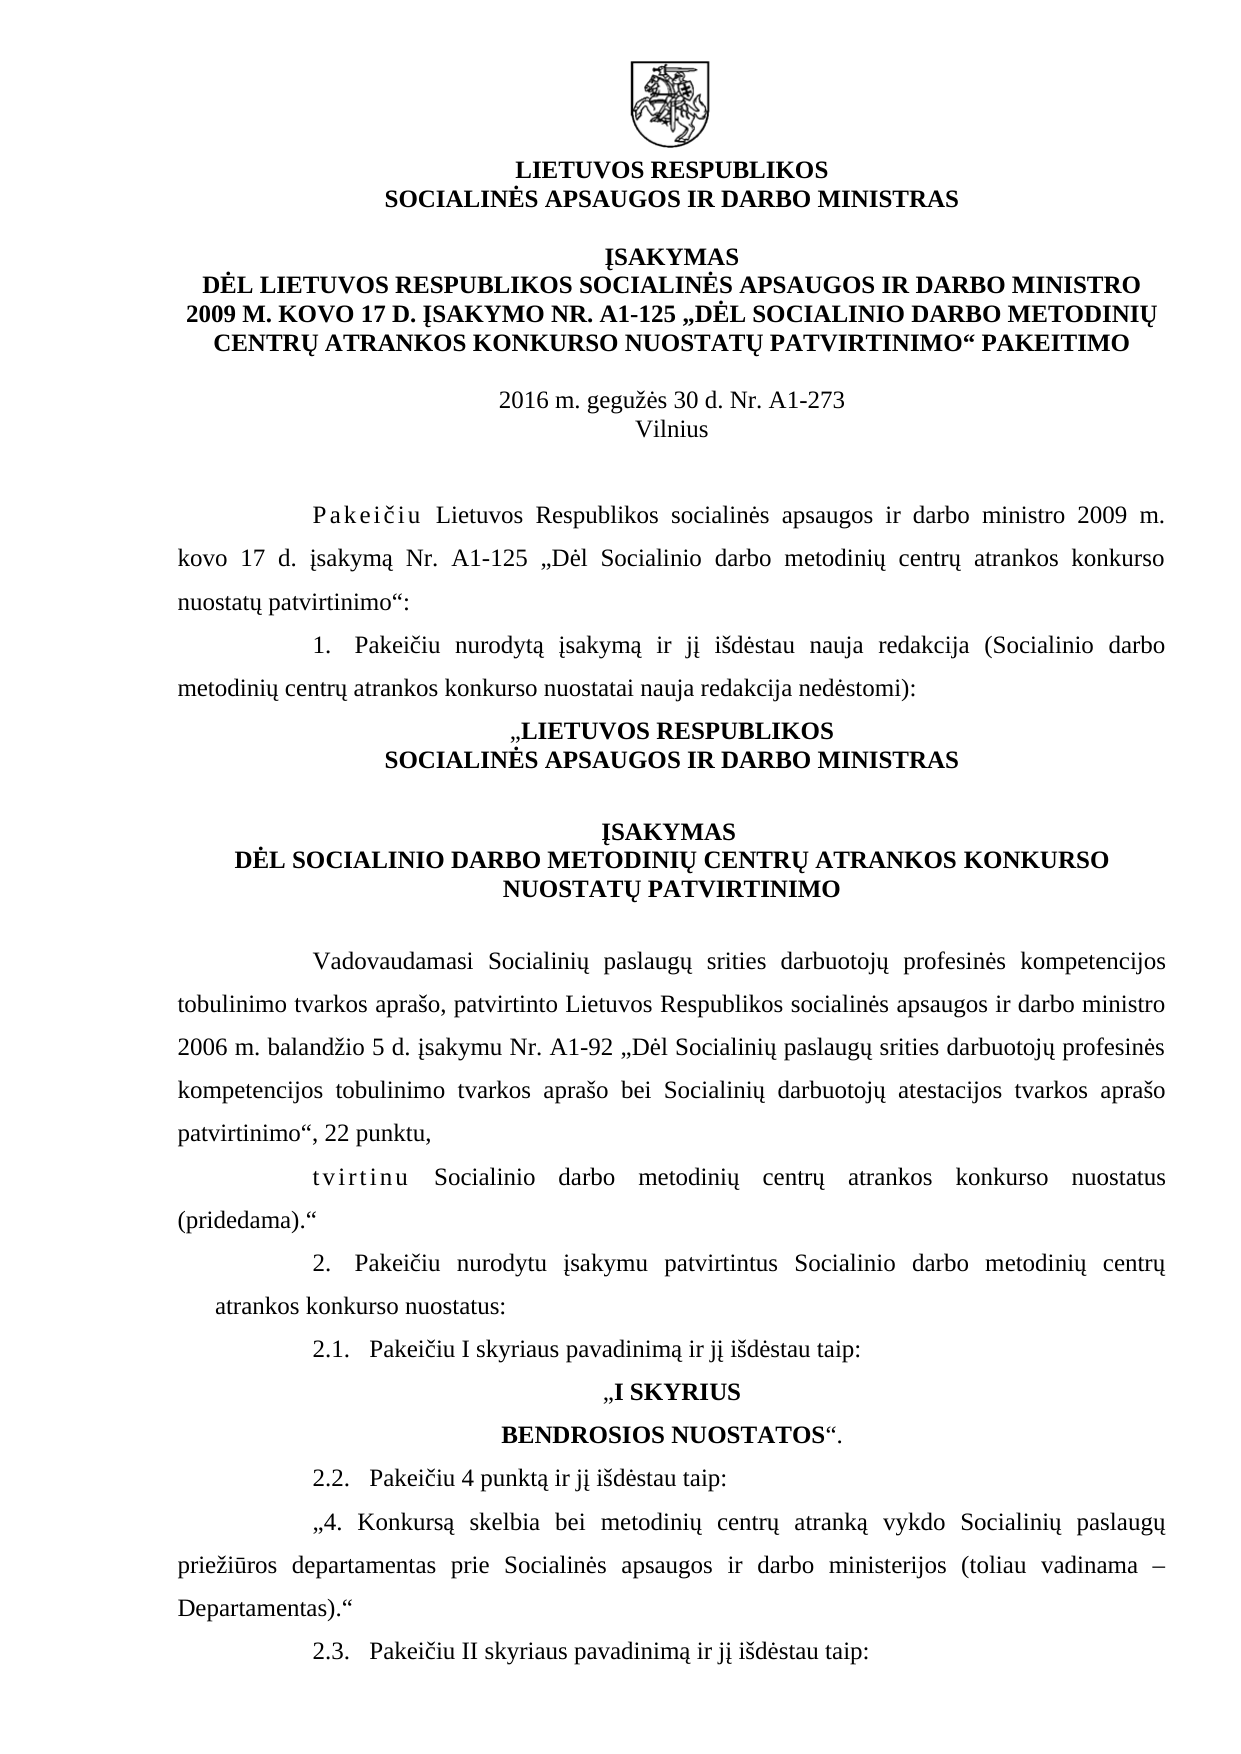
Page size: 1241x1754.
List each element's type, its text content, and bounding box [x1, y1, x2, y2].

text Vadovaudamasi Socialinių paslaugų srities darbuotojų profesinės kompetencijos tobulinimo tvarkos aprašo, patvirtinto Lietuvos Respublikos socialinės apsaugos ir darbo ministro 2006 m. balandžio 5 d. įsakymu Nr. A1-92 „Dėl Socialinių paslaugų srities darbuotojų profesinės kompetencijos tobulinimo tvarkos aprašo bei Socialinių darbuotojų atestacijos tvarkos aprašo patvirtinimo“, 22 punktu, [177, 946, 1166, 1147]
text Pakeičiu Lietuvos Respublikos socialinės apsaugos ir darbo ministro 2009 m. kovo 17 d. įsakymą Nr. A1-125 „Dėl Socialinio darbo metodinių centrų atrankos konkurso nuostatų patvirtinimo“: [177, 500, 1166, 615]
text SOCIALINĖS APSAUGOS IR DARBO MINISTRAS [177, 745, 1166, 773]
text Vilnius [177, 414, 1166, 443]
text LIETUVOS RESPUBLIKOS [177, 155, 1166, 184]
text ĮSAKYMAS [177, 242, 1166, 270]
text 2.3. Pakeičiu II skyriaus pavadinimą ir jį išdėstau taip: [177, 1636, 1166, 1665]
text 2.1. Pakeičiu I skyriaus pavadinimą ir jį išdėstau taip: [177, 1334, 1166, 1363]
text 2016 m. gegužės 30 d. Nr. A1-273 [177, 385, 1166, 414]
text 2.2. Pakeičiu 4 punktą ir jį išdėstau taip: [177, 1463, 1166, 1492]
text BENDROSIOS NUOSTATOS“. [177, 1420, 1166, 1449]
text DĖL SOCIALINIO DARBO METODINIŲ CENTRŲ ATRANKOS KONKURSO NUOSTATŲ PATVIRTINIMO [177, 845, 1166, 903]
text 1. Pakeičiu nurodytą įsakymą ir jį išdėstau nauja redakcija (Socialinio darbo metodinių centrų atrankos konkurso nuostatai nauja redakcija nedėstomi): [177, 630, 1166, 702]
text SOCIALINĖS APSAUGOS IR DARBO MINISTRAS [177, 184, 1166, 213]
text tvirtinu Socialinio darbo metodinių centrų atrankos konkurso nuostatus (pridedama).“ [177, 1162, 1166, 1233]
text ĮSAKYMAS [177, 817, 1166, 845]
text DĖL LIETUVOS RESPUBLIKOS SOCIALINĖS APSAUGOS IR DARBO MINISTRO 2009 M. KOVO 17 D. ĮSAKYMO NR. A1-125 „DĖL SOCIALINIO DARBO METODINIŲ CENTRŲ ATRANKOS KONKURSO NUOSTATŲ PATVIRTINIMO“ PAKEITIMO [177, 270, 1166, 357]
text „LIETUVOS RESPUBLIKOS [177, 716, 1166, 745]
text „I SKYRIUS [177, 1377, 1166, 1406]
text „4. Konkursą skelbia bei metodinių centrų atranką vykdo Socialinių paslaugų priežiūros departamentas prie Socialinės apsaugos ir darbo ministerijos (toliau vadinama – Departamentas).“ [177, 1507, 1166, 1622]
text 2. Pakeičiu nurodytu įsakymu patvirtintus Socialinio darbo metodinių centrų atrankos konkurso nuostatus: [215, 1248, 1166, 1320]
